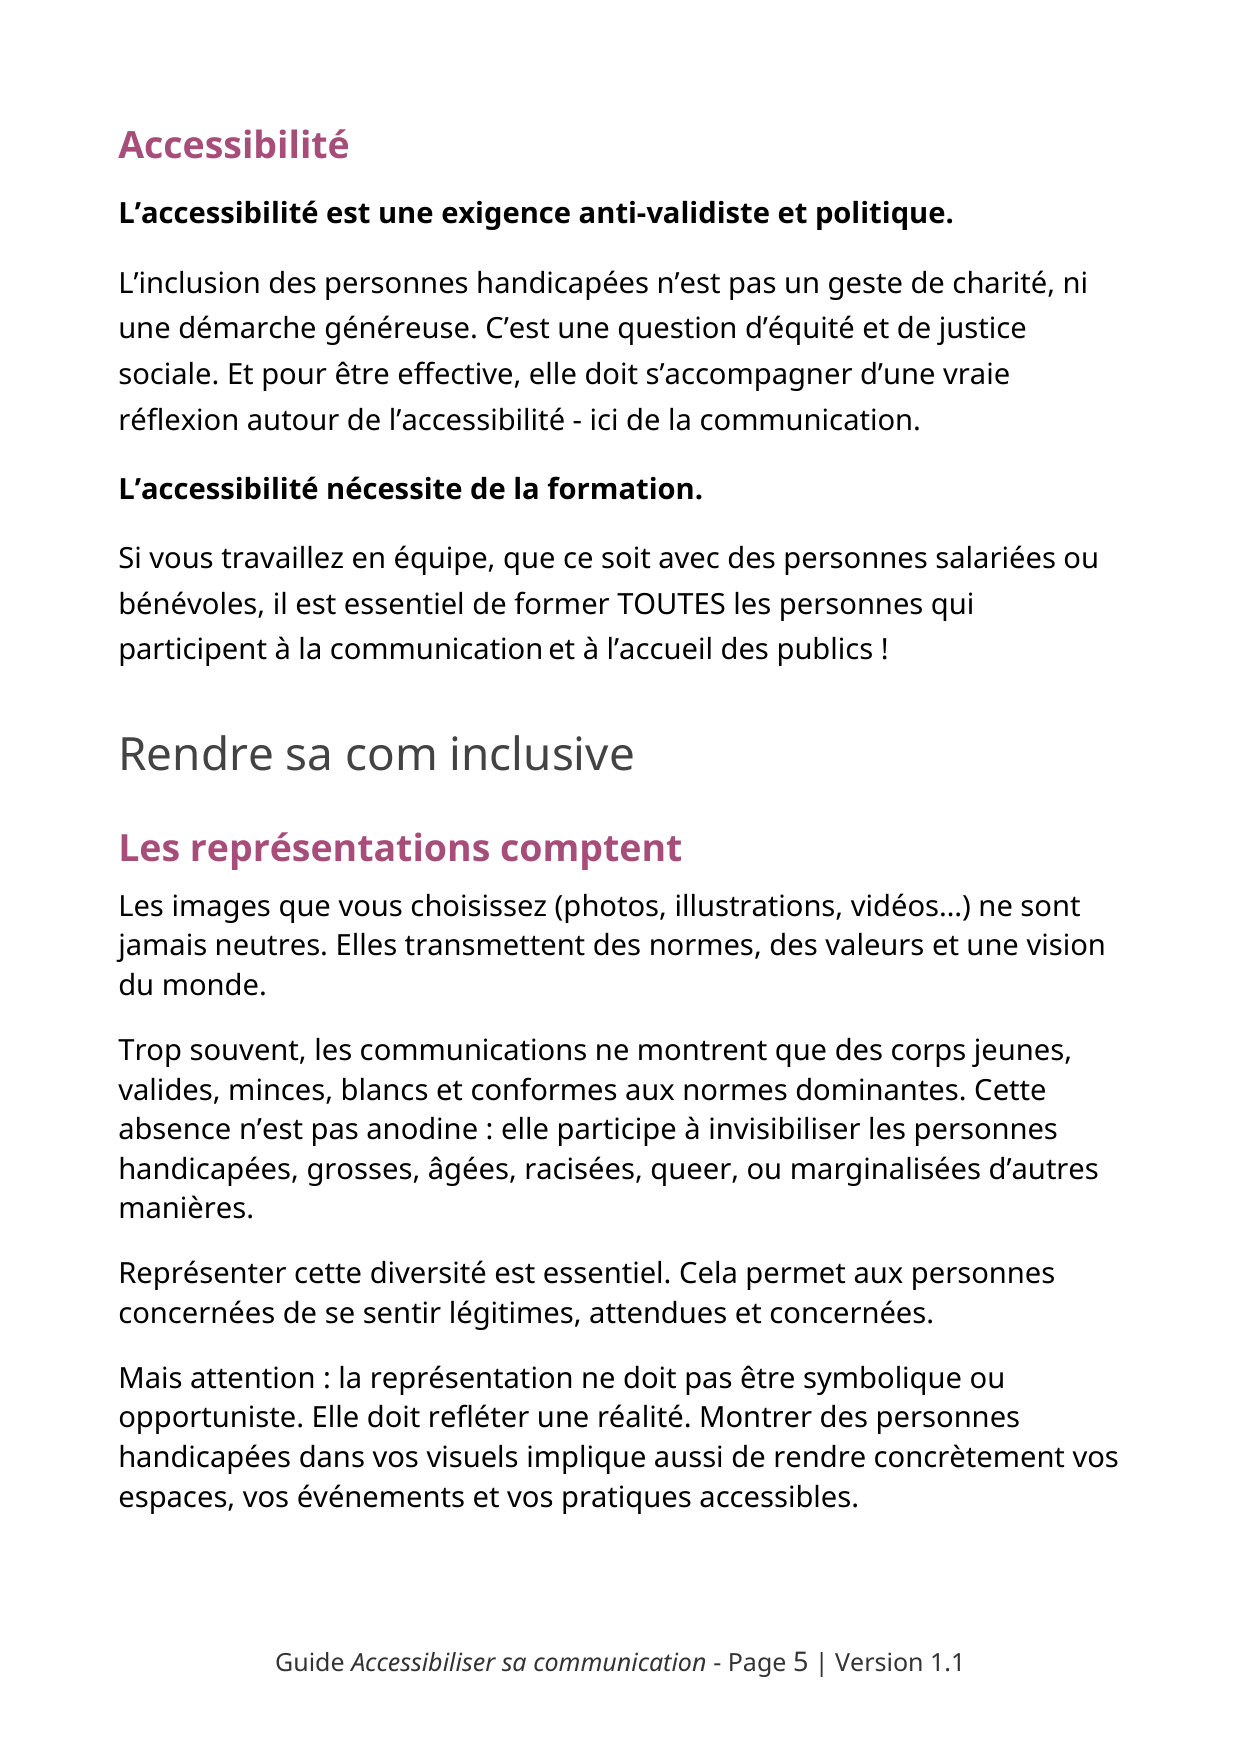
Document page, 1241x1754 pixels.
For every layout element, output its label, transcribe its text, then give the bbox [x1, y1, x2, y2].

subtitle Accessibilité [118, 118, 1122, 169]
text Mais attention : la représentation ne doit pas être symbolique ou opportuniste. Elle doit refléter une réalité. Montrer des personnes handicapées dans vos visuels implique aussi de rendre concrètement vos espaces, vos événements et vos pratiques accessibles. [118, 1357, 1122, 1516]
text L’accessibilité est une exigence anti-validiste et politique. [118, 193, 1122, 232]
text L’inclusion des personnes handicapées n’est pas un geste de charité, ni une démarche généreuse. C’est une question d’équité et de justice sociale. Et pour être effective, elle doit s’accompagner d’une vraie réflexion autour de l’accessibilité - ici de la communication. [118, 262, 1122, 438]
text Représenter cette diversité est essentiel. Cela permet aux personnes concernées de se sentir légitimes, attendues et concernées. [118, 1252, 1122, 1332]
text L’accessibilité nécessite de la formation. [118, 468, 1122, 508]
subtitle Les représentations comptent [118, 821, 1122, 872]
text Les images que vous choisissez (photos, illustrations, vidéos…) ne sont jamais neutres. Elles transmettent des normes, des valeurs et une vision du monde. [118, 885, 1122, 1004]
subtitle Rendre sa com inclusive [118, 722, 1122, 784]
text Trop souvent, les communications ne montrent que des corps jeunes, valides, minces, blancs et conformes aux normes dominantes. Cette absence n’est pas anodine : elle participe à invisibiliser les personnes handicapées, grosses, âgées, racisées, queer, ou marginalisées d’autres manières. [118, 1029, 1122, 1227]
text Si vous travaillez en équipe, que ce soit avec des personnes salariées ou bénévoles, il est essentiel de former TOUTES les personnes qui participent à la communication et à l’accueil des publics ! [118, 537, 1122, 668]
